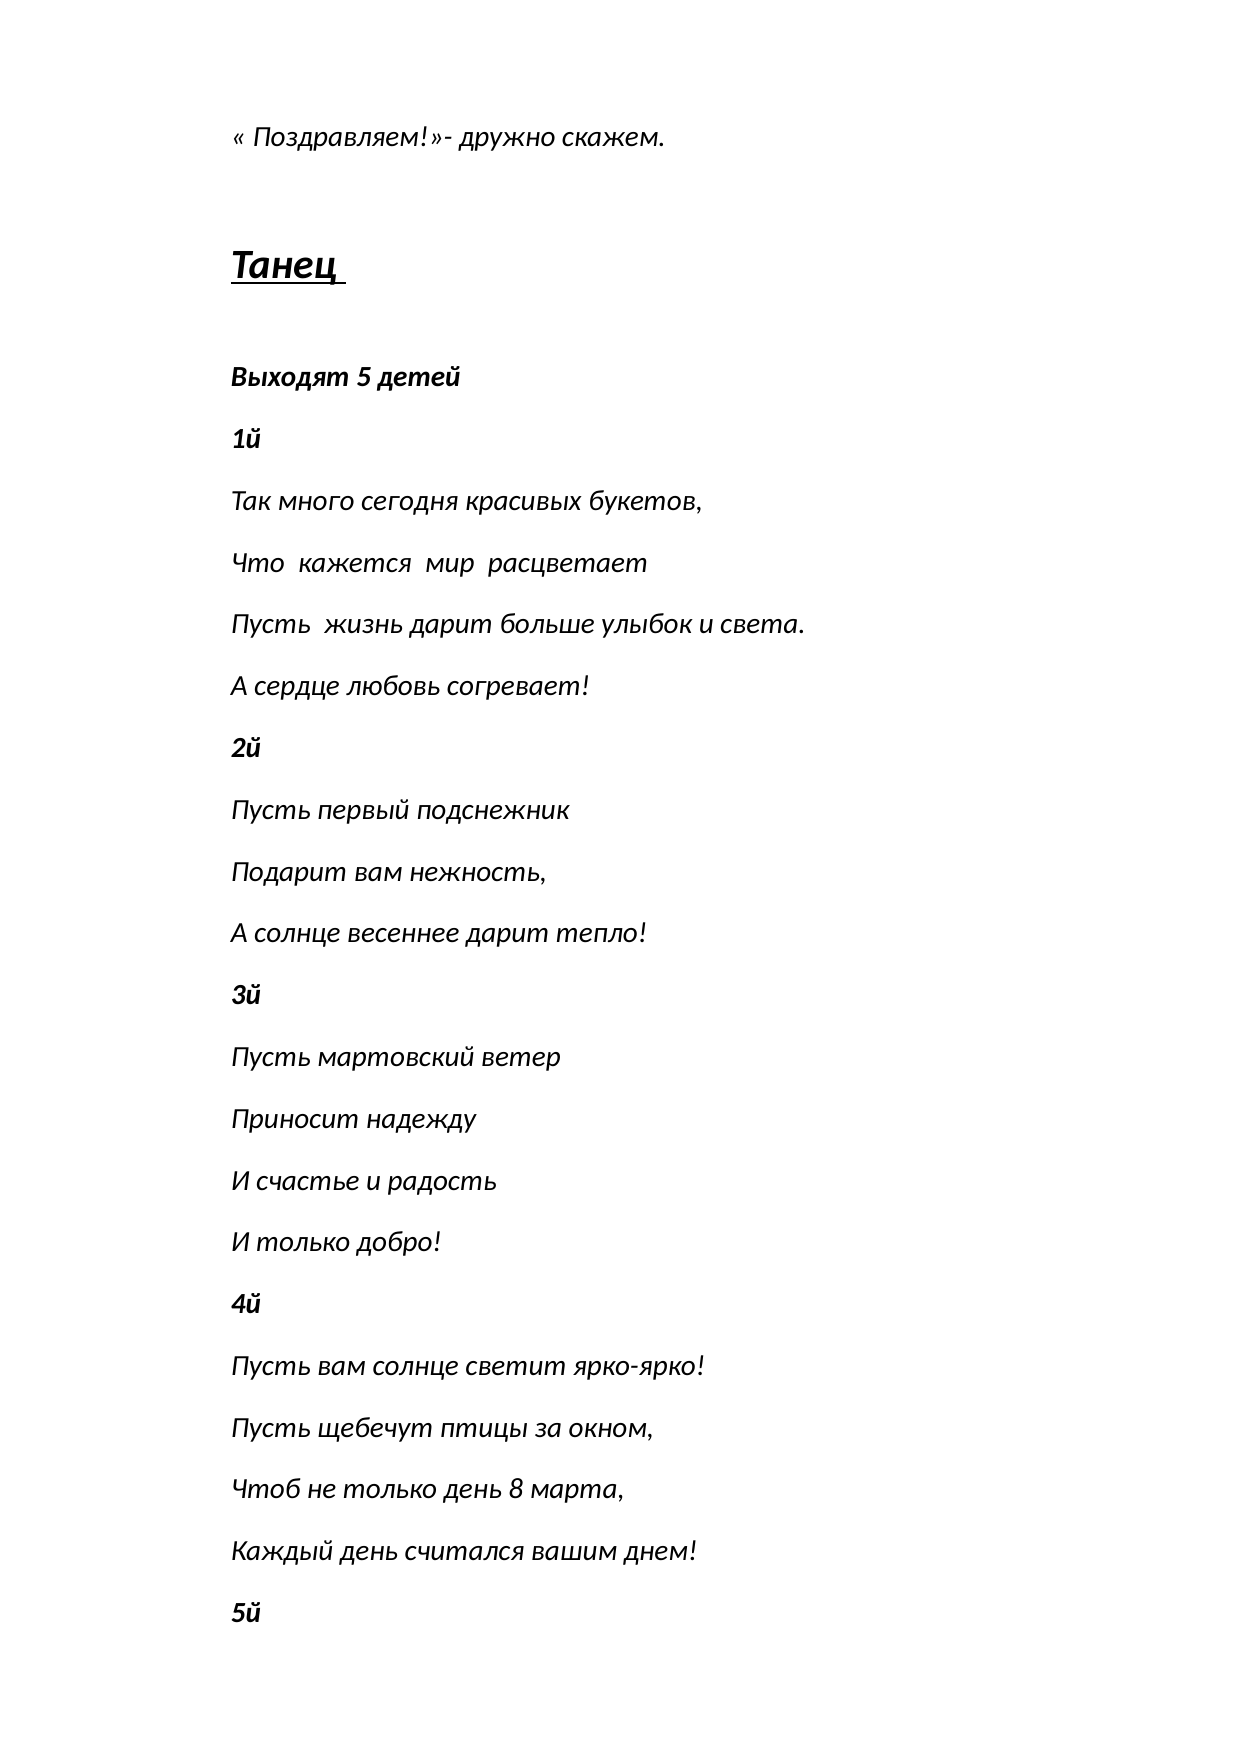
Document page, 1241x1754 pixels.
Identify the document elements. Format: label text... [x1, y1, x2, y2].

text А сердце любовь согревает! [231, 667, 1122, 703]
text Что кажется мир расцветает [231, 544, 1122, 579]
text 4й [231, 1285, 1122, 1321]
text Пусть щебечут птицы за окном, [231, 1409, 1122, 1444]
text « Поздравляем!»- дружно скажем. [231, 118, 1122, 154]
text Пусть вам солнце светит ярко-ярко! [231, 1347, 1122, 1382]
text Пусть мартовский ветер [231, 1038, 1122, 1074]
text Пусть первый подснежник [231, 791, 1122, 827]
text Приносит надежду [231, 1100, 1122, 1135]
text И только добро! [231, 1223, 1122, 1259]
text 5й [231, 1594, 1122, 1629]
text Так много сегодня красивых букетов, [231, 482, 1122, 518]
text 2й [231, 729, 1122, 765]
text И счастье и радость [231, 1162, 1122, 1197]
text А солнце весеннее дарит тепло! [231, 914, 1122, 950]
text Танец [231, 180, 1122, 289]
text Чтоб не только день 8 марта, [231, 1470, 1122, 1506]
text Пусть жизнь дарит больше улыбок и света. [231, 606, 1122, 641]
text Каждый день считался вашим днем! [231, 1532, 1122, 1568]
text 1й [231, 420, 1122, 456]
text Подарит вам нежность, [231, 853, 1122, 888]
text 3й [231, 976, 1122, 1012]
text Выходят 5 детей [231, 318, 1122, 394]
